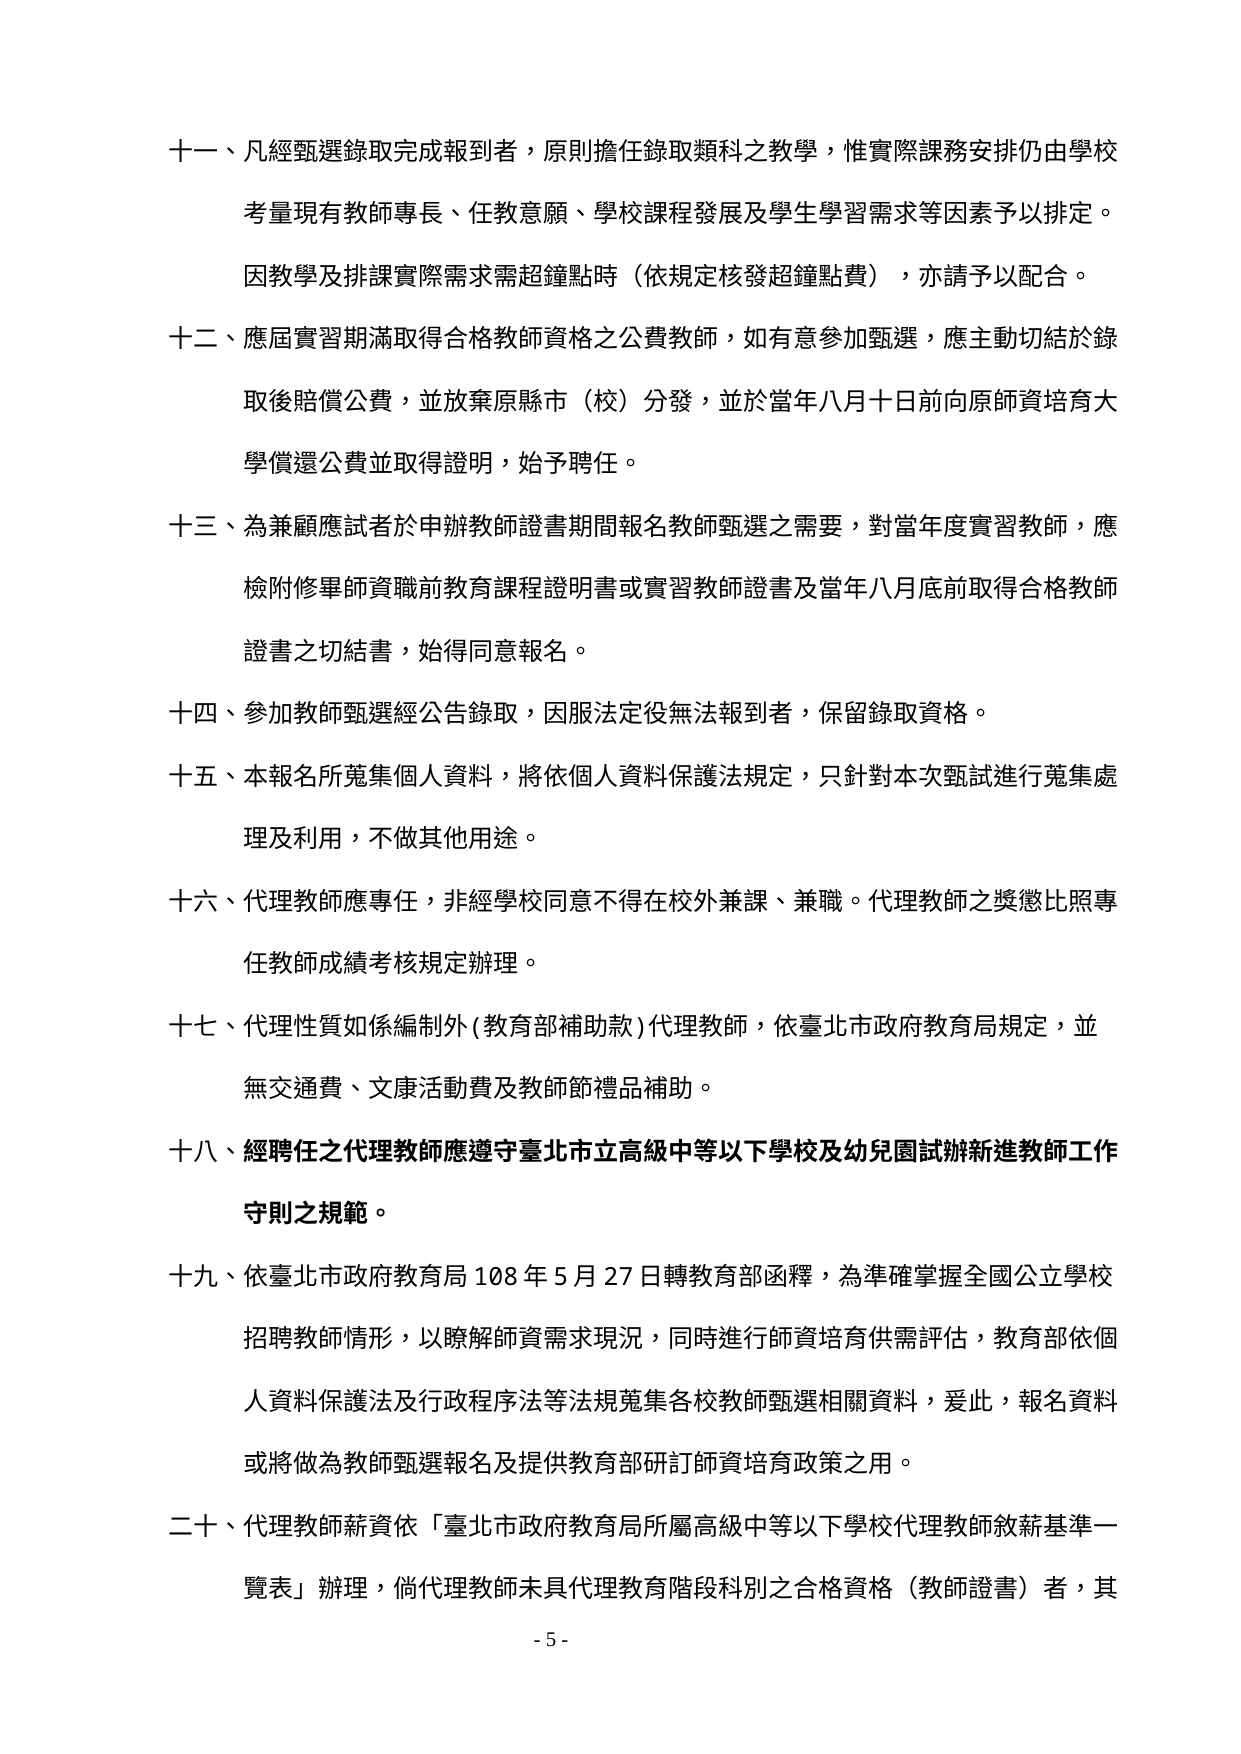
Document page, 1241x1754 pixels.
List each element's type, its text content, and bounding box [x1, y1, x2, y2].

text 十二、應屆實習期滿取得合格教師資格之公費教師，如有意參加甄選，應主動切結於錄取後賠償公費，並放棄原縣市（校）分發，並於當年八月十日前向原師資培育大學償還公費並取得證明，始予聘任。 [168, 295, 1122, 483]
text 十六、代理教師應專任，非經學校同意不得在校外兼課、兼職。代理教師之獎懲比照專任教師成績考核規定辦理。 [168, 858, 1122, 983]
text 十八、經聘任之代理教師應遵守臺北市立高級中等以下學校及幼兒園試辦新進教師工作守則之規範。 [168, 1108, 1122, 1233]
text 十四、參加教師甄選經公告錄取，因服法定役無法報到者，保留錄取資格。 [168, 670, 1122, 733]
text 十五、本報名所蒐集個人資料，將依個人資料保護法規定，只針對本次甄試進行蒐集處理及利用，不做其他用途。 [168, 733, 1122, 858]
text 十一、凡經甄選錄取完成報到者，原則擔任錄取類科之教學，惟實際課務安排仍由學校考量現有教師專長、任教意願、學校課程發展及學生學習需求等因素予以排定。因教學及排課實際需求需超鐘點時（依規定核發超鐘點費），亦請予以配合。 [168, 108, 1122, 295]
text 十三、為兼顧應試者於申辦教師證書期間報名教師甄選之需要，對當年度實習教師，應檢附修畢師資職前教育課程證明書或實習教師證書及當年八月底前取得合格教師證書之切結書，始得同意報名。 [168, 483, 1122, 670]
text 二十、代理教師薪資依「臺北市政府教育局所屬高級中等以下學校代理教師敘薪基準一覽表」辦理，倘代理教師未具代理教育階段科別之合格資格（教師證書）者，其 [168, 1483, 1122, 1608]
text 十七、代理性質如係編制外(教育部補助款)代理教師，依臺北市政府教育局規定，並無交通費、文康活動費及教師節禮品補助。 [168, 983, 1122, 1108]
text 十九、依臺北市政府教育局108年5月27日轉教育部函釋，為準確掌握全國公立學校招聘教師情形，以瞭解師資需求現況，同時進行師資培育供需評估，教育部依個人資料保護法及行政程序法等法規蒐集各校教師甄選相關資料，爰此，報名資料或將做為教師甄選報名及提供教育部研訂師資培育政策之用。 [168, 1233, 1122, 1483]
